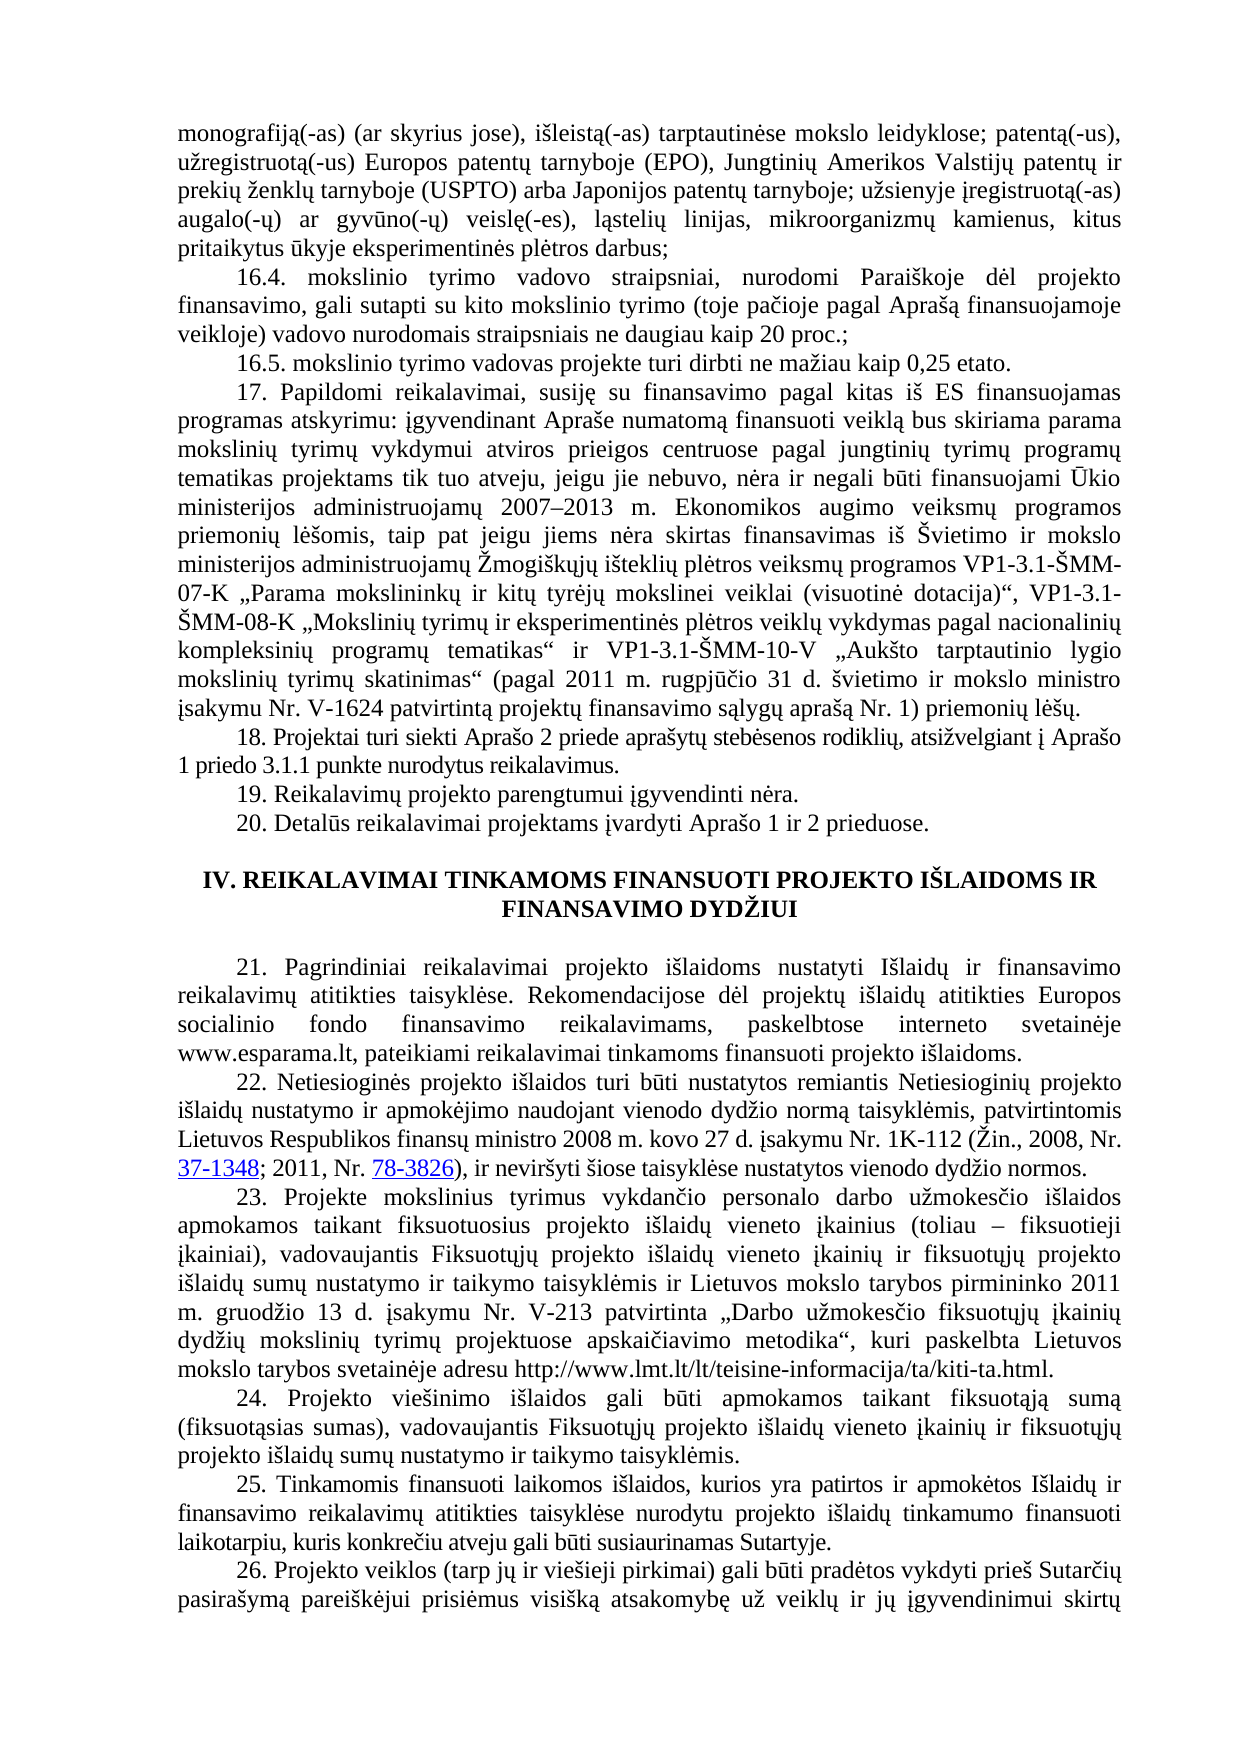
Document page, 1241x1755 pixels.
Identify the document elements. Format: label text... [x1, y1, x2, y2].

text IV. REIKALAVIMAI TINKAMOMS FINANSUOTI PROJEKTO IŠLAIDOMS IR FINANSAVIMO DYDŽIUI [177, 866, 1122, 923]
text 19. Reikalavimų projekto parengtumui įgyvendinti nėra. [177, 779, 1122, 808]
text 21. Pagrindiniai reikalavimai projekto išlaidoms nustatyti Išlaidų ir finansavimo reikalavimų atitikties taisyklėse. Rekomendacijose dėl projektų išlaidų atitikties Europos socialinio fondo finansavimo reikalavimams, paskelbtose interneto svetainėje www.esparama.lt, pateikiami reikalavimai tinkamoms finansuoti projekto išlaidoms. [177, 952, 1122, 1067]
text 22. Netiesioginės projekto išlaidos turi būti nustatytos remiantis Netiesioginių projekto išlaidų nustatymo ir apmokėjimo naudojant vienodo dydžio normą taisyklėmis, patvirtintomis Lietuvos Respublikos finansų ministro 2008 m. kovo 27 d. įsakymu Nr. 1K-112 (Žin., 2008, Nr. 37-1348; 2011, Nr. 78-3826), ir neviršyti šiose taisyklėse nustatytos vienodo dydžio normos. [177, 1067, 1122, 1182]
text 18. Projektai turi siekti Aprašo 2 priede aprašytų stebėsenos rodiklių, atsižvelgiant į Aprašo 1 priedo 3.1.1 punkte nurodytus reikalavimus. [177, 722, 1122, 779]
text monografiją(-as) (ar skyrius jose), išleistą(-as) tarptautinėse mokslo leidyklose; patentą(-us), užregistruotą(-us) Europos patentų tarnyboje (EPO), Jungtinių Amerikos Valstijų patentų ir prekių ženklų tarnyboje (USPTO) arba Japonijos patentų tarnyboje; užsienyje įregistruotą(-as) augalo(-ų) ar gyvūno(-ų) veislę(-es), ląstelių linijas, mikroorganizmų kamienus, kitus pritaikytus ūkyje eksperimentinės plėtros darbus; [177, 118, 1122, 262]
text 16.5. mokslinio tyrimo vadovas projekte turi dirbti ne mažiau kaip 0,25 etato. [177, 348, 1122, 377]
text 23. Projekte mokslinius tyrimus vykdančio personalo darbo užmokesčio išlaidos apmokamos taikant fiksuotuosius projekto išlaidų vieneto įkainius (toliau – fiksuotieji įkainiai), vadovaujantis Fiksuotųjų projekto išlaidų vieneto įkainių ir fiksuotųjų projekto išlaidų sumų nustatymo ir taikymo taisyklėmis ir Lietuvos mokslo tarybos pirmininko 2011 m. gruodžio 13 d. įsakymu Nr. V-213 patvirtinta „Darbo užmokesčio fiksuotųjų įkainių dydžių mokslinių tyrimų projektuose apskaičiavimo metodika“, kuri paskelbta Lietuvos mokslo tarybos svetainėje adresu http://www.lmt.lt/lt/teisine-informacija/ta/kiti-ta.html. [177, 1182, 1122, 1383]
text 25. Tinkamomis finansuoti laikomos išlaidos, kurios yra patirtos ir apmokėtos Išlaidų ir finansavimo reikalavimų atitikties taisyklėse nurodytu projekto išlaidų tinkamumo finansuoti laikotarpiu, kuris konkrečiu atveju gali būti susiaurinamas Sutartyje. [177, 1469, 1122, 1556]
text 20. Detalūs reikalavimai projektams įvardyti Aprašo 1 ir 2 prieduose. [177, 808, 1122, 837]
text 26. Projekto veiklos (tarp jų ir viešieji pirkimai) gali būti pradėtos vykdyti prieš Sutarčių pasirašymą pareiškėjui prisiėmus visišką atsakomybę už veiklų ir jų įgyvendinimui skirtų [177, 1556, 1122, 1613]
text 24. Projekto viešinimo išlaidos gali būti apmokamos taikant fiksuotąją sumą (fiksuotąsias sumas), vadovaujantis Fiksuotųjų projekto išlaidų vieneto įkainių ir fiksuotųjų projekto išlaidų sumų nustatymo ir taikymo taisyklėmis. [177, 1383, 1122, 1469]
text 16.4. mokslinio tyrimo vadovo straipsniai, nurodomi Paraiškoje dėl projekto finansavimo, gali sutapti su kito mokslinio tyrimo (toje pačioje pagal Aprašą finansuojamoje veikloje) vadovo nurodomais straipsniais ne daugiau kaip 20 proc.; [177, 262, 1122, 348]
text 17. Papildomi reikalavimai, susiję su finansavimo pagal kitas iš ES finansuojamas programas atskyrimu: įgyvendinant Apraše numatomą finansuoti veiklą bus skiriama parama mokslinių tyrimų vykdymui atviros prieigos centruose pagal jungtinių tyrimų programų tematikas projektams tik tuo atveju, jeigu jie nebuvo, nėra ir negali būti finansuojami Ūkio ministerijos administruojamų 2007–2013 m. Ekonomikos augimo veiksmų programos priemonių lėšomis, taip pat jeigu jiems nėra skirtas finansavimas iš Švietimo ir mokslo ministerijos administruojamų Žmogiškųjų išteklių plėtros veiksmų programos VP1-3.1-ŠMM-07-K „Parama mokslininkų ir kitų tyrėjų mokslinei veiklai (visuotinė dotacija)“, VP1-3.1-ŠMM-08-K „Mokslinių tyrimų ir eksperimentinės plėtros veiklų vykdymas pagal nacionalinių kompleksinių programų tematikas“ ir VP1-3.1-ŠMM-10-V „Aukšto tarptautinio lygio mokslinių tyrimų skatinimas“ (pagal 2011 m. rugpjūčio 31 d. švietimo ir mokslo ministro įsakymu Nr. V-1624 patvirtintą projektų finansavimo sąlygų aprašą Nr. 1) priemonių lėšų. [177, 377, 1122, 722]
